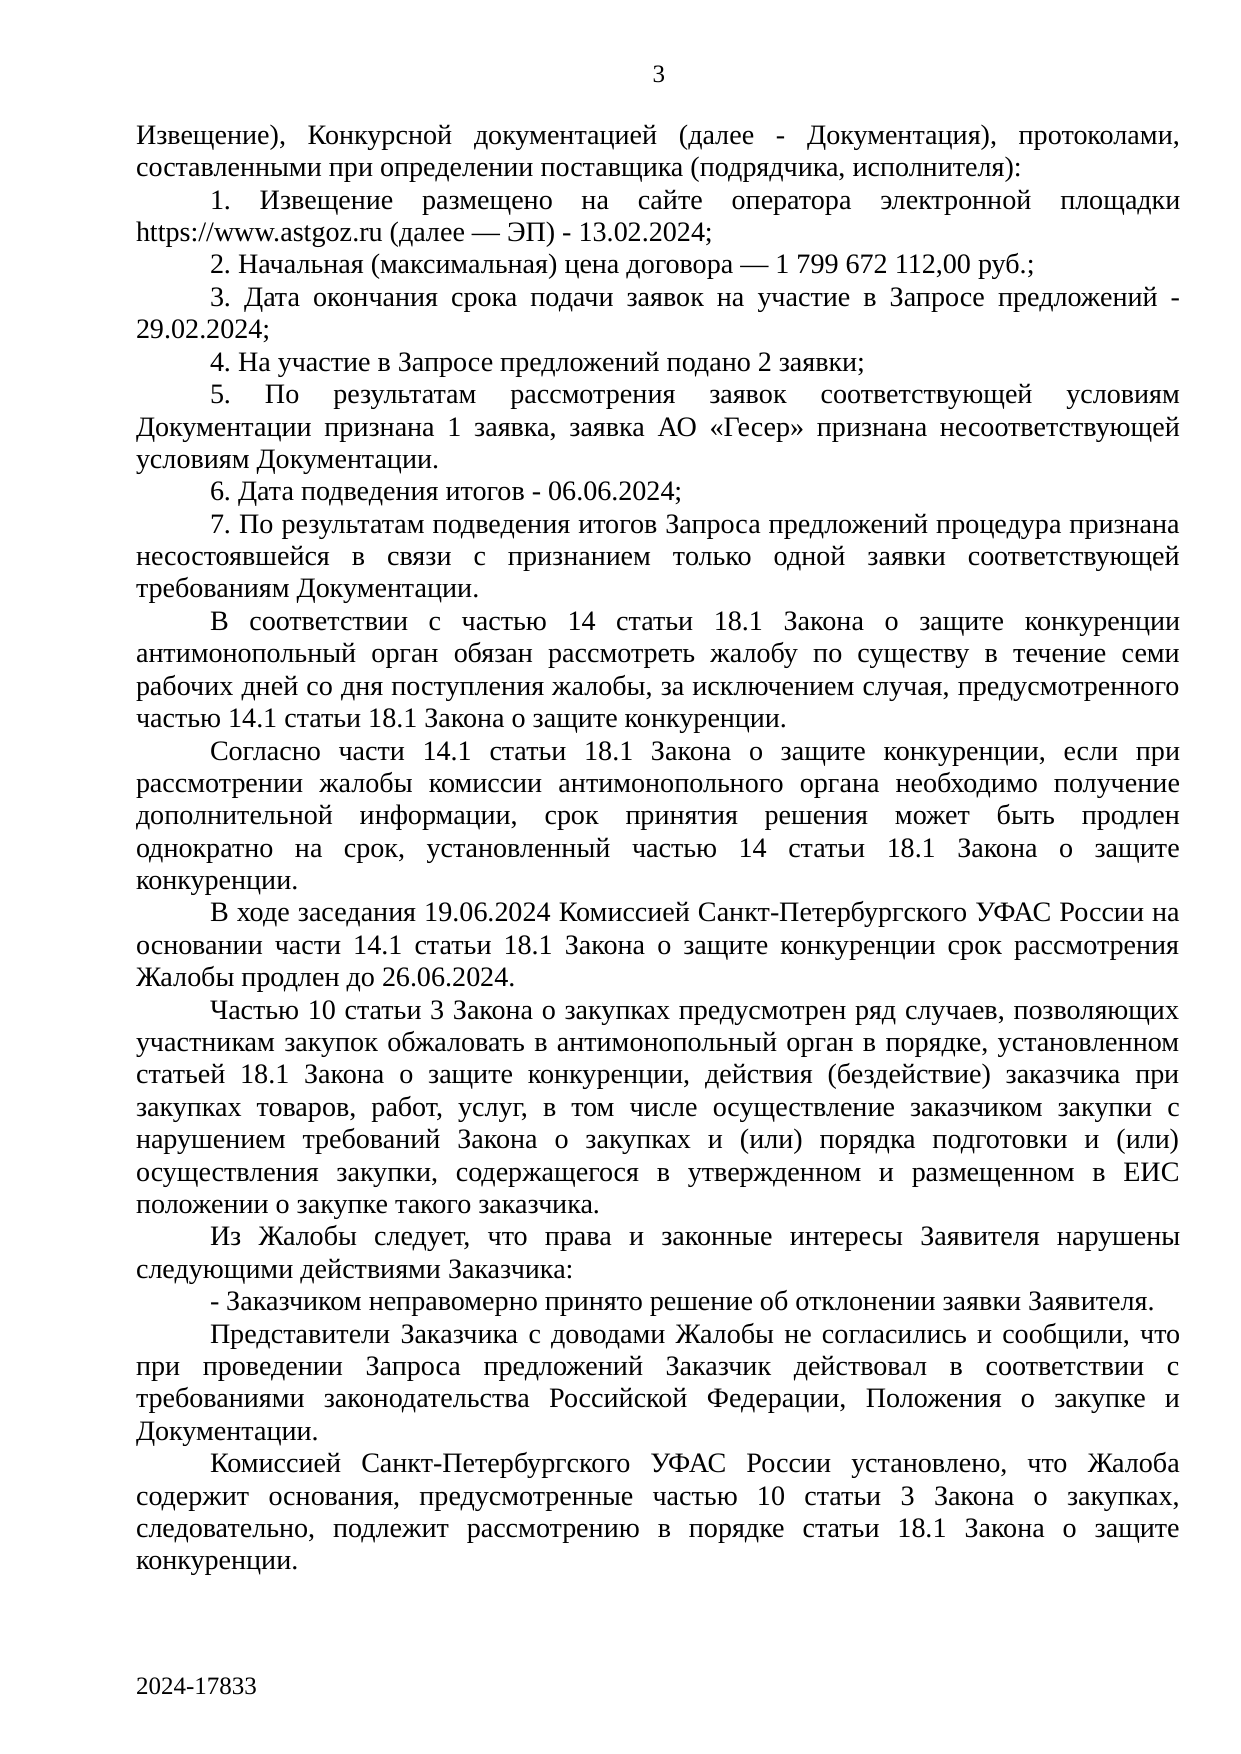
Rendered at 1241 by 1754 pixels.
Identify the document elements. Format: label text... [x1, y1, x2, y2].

text 7. По результатам подведения итогов Запроса предложений процедура признана несостоявшейся в связи с признанием только одной заявки соответствующей требованиям Документации. [136, 507, 1181, 604]
text В ходе заседания 19.06.2024 Комиссией Санкт-Петербургского УФАС России на основании части 14.1 статьи 18.1 Закона о защите конкуренции срок рассмотрения Жалобы продлен до 26.06.2024. [136, 896, 1181, 993]
text Согласно части 14.1 статьи 18.1 Закона о защите конкуренции, если при рассмотрении жалобы комиссии антимонопольного органа необходимо получение дополнительной информации, срок принятия решения может быть продлен однократно на срок, установленный частью 14 статьи 18.1 Закона о защите конкуренции. [136, 733, 1181, 896]
text 2. Начальная (максимальная) цена договора — 1 799 672 112,00 руб.; [136, 248, 1181, 280]
text Из Жалобы следует, что права и законные интересы Заявителя нарушены следующими действиями Заказчика: [136, 1219, 1181, 1284]
text 6. Дата подведения итогов - 06.06.2024; [136, 474, 1181, 507]
text Комиссией Санкт-Петербургского УФАС России установлено, что Жалоба содержит основания, предусмотренные частью 10 статьи 3 Закона о закупках, следовательно, подлежит рассмотрению в порядке статьи 18.1 Закона о защите конкуренции. [136, 1446, 1181, 1576]
text 3. Дата окончания срока подачи заявок на участие в Запросе предложений - 29.02.2024; [136, 280, 1181, 345]
text В соответствии с частью 14 статьи 18.1 Закона о защите конкуренции антимонопольный орган обязан рассмотреть жалобу по существу в течение семи рабочих дней со дня поступления жалобы, за исключением случая, предусмотренного частью 14.1 статьи 18.1 Закона о защите конкуренции. [136, 604, 1181, 733]
text - Извещение), Конкурсной документацией (далее - Документация), протоколами, составленными при определении поставщика (подрядчика, исполнителя): [136, 118, 1181, 183]
text 5. По результатам рассмотрения заявок соответствующей условиям Документации признана 1 заявка, заявка АО «Гесер» признана несоответствующей условиям Документации. [136, 377, 1181, 474]
text 1. Извещение размещено на сайте оператора электронной площадки https://www.astgoz.ru (далее — ЭП) - 13.02.2024; [136, 183, 1181, 248]
text 4. На участие в Запросе предложений подано 2 заявки; [136, 345, 1181, 377]
text Представители Заказчика с доводами Жалобы не согласились и сообщили, что при проведении Запроса предложений Заказчик действовал в соответствии с требованиями законодательства Российской Федерации, Положения о закупке и Документации. [136, 1317, 1181, 1446]
text Частью 10 статьи 3 Закона о закупках предусмотрен ряд случаев, позволяющих участникам закупок обжаловать в антимонопольный орган в порядке, установленном статьей 18.1 Закона о защите конкуренции, действия (бездействие) заказчика при закупках товаров, работ, услуг, в том числе осуществление заказчиком закупки с нарушением требований Закона о закупках и (или) порядка подготовки и (или) осуществления закупки, содержащегося в утвержденном и размещенном в ЕИС положении о закупке такого заказчика. [136, 993, 1181, 1219]
text - Заказчиком неправомерно принято решение об отклонении заявки Заявителя. [136, 1284, 1181, 1317]
